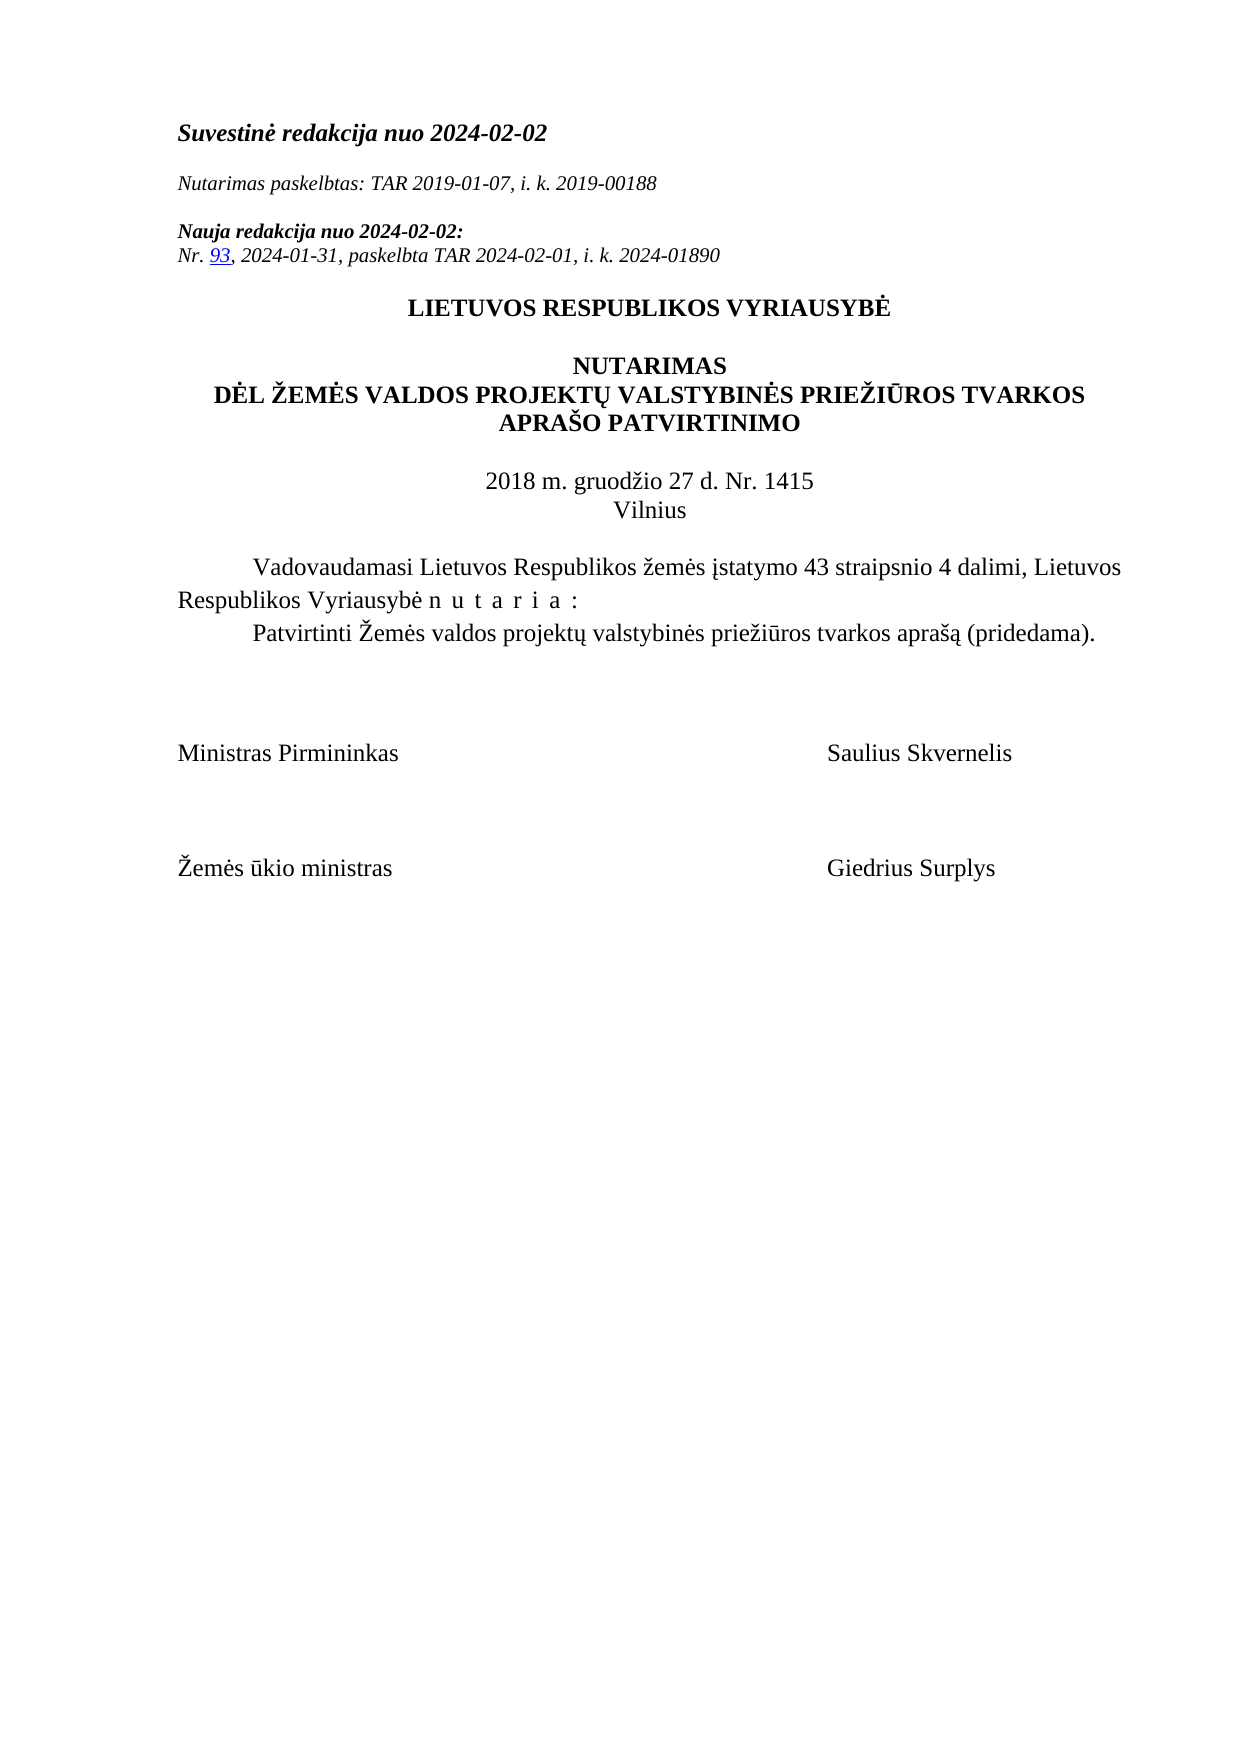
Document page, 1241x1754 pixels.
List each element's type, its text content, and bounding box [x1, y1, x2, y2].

text Vadovaudamasi Lietuvos Respublikos žemės įstatymo 43 straipsnio 4 dalimi, Lietuvos Respublikos Vyriausybė nutaria: [177, 552, 1122, 614]
text Ministras Pirmininkas Saulius Skvernelis [177, 738, 1122, 766]
text Nauja redakcija nuo 2024-02-02: [177, 219, 1122, 243]
text Nutarimas paskelbtas: TAR 2019-01-07, i. k. 2019-00188 [177, 171, 1122, 195]
text NUTARIMAS [177, 351, 1122, 380]
text Žemės ūkio ministras Giedrius Surplys [177, 853, 1122, 881]
text Patvirtinti Žemės valdos projektų valstybinės priežiūros tvarkos aprašą (pridedama). [177, 618, 1122, 647]
text LIETUVOS RESPUBLIKOS VYRIAUSYBĖ [177, 293, 1122, 322]
text Vilnius [177, 495, 1122, 523]
text Nr. 93, 2024-01-31, paskelbta TAR 2024-02-01, i. k. 2024-01890 [177, 243, 1122, 267]
text DĖL ŽEMĖS VALDOS PROJEKTŲ VALSTYBINĖS PRIEŽIŪROS TVARKOS APRAŠO PATVIRTINIMO [177, 380, 1122, 437]
text 2018 m. gruodžio 27 d. Nr. 1415 [177, 466, 1122, 495]
text Suvestinė redakcija nuo 2024-02-02 [177, 118, 1122, 147]
